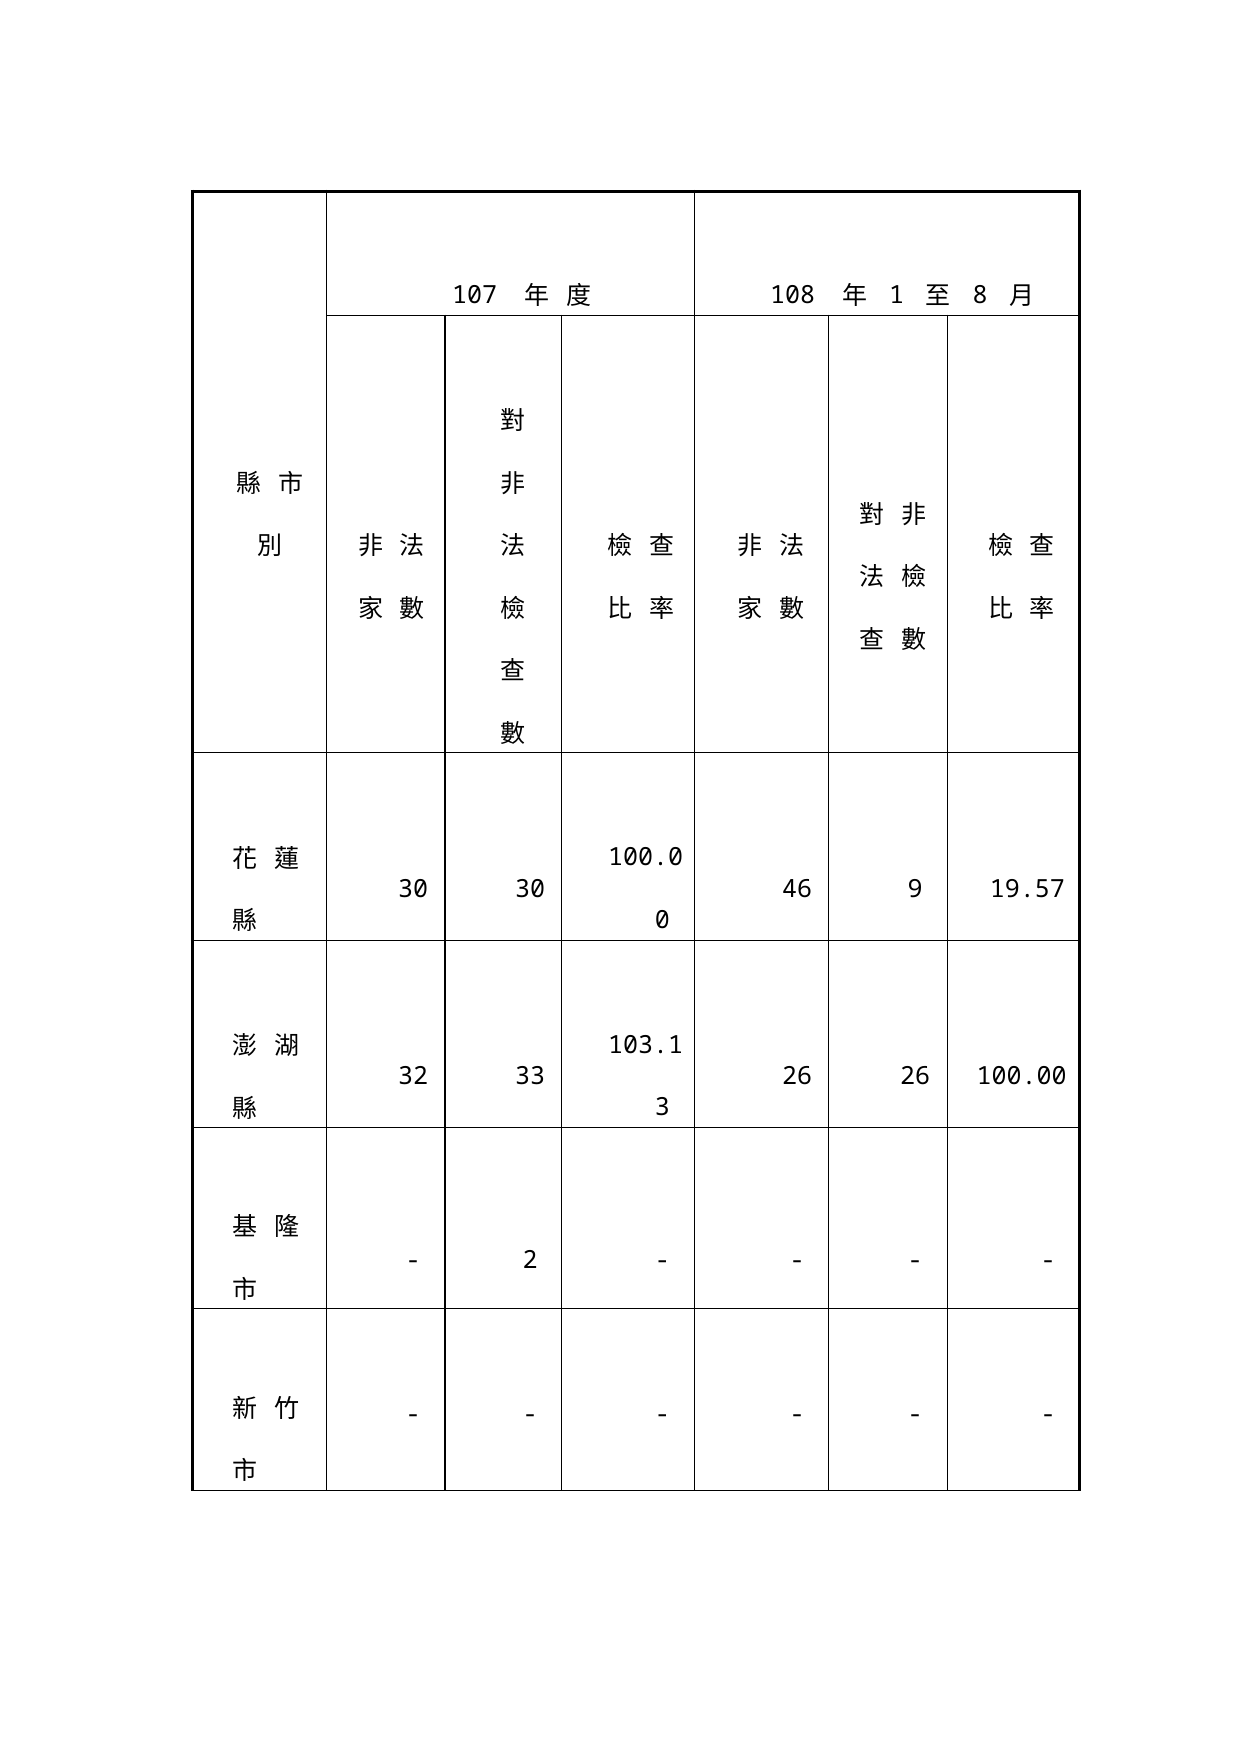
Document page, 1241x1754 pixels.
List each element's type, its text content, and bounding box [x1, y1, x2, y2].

table_cell 非法家數 [327, 316, 444, 752]
table_header 108年1至8月 [695, 193, 1078, 314]
table_cell 基隆市 [194, 1128, 326, 1308]
table_cell - [829, 1309, 947, 1489]
table_cell 30 [446, 753, 561, 939]
table_cell - [562, 1128, 694, 1308]
table_cell - [695, 1309, 828, 1489]
table_cell 103.13 [562, 941, 694, 1127]
table_cell 檢查比率 [948, 316, 1078, 752]
table_header 107年度 [327, 193, 694, 314]
table_cell 非法家數 [695, 316, 828, 752]
table_cell - [446, 1309, 561, 1489]
table_cell 100.00 [948, 941, 1078, 1127]
table_cell 33 [446, 941, 561, 1127]
table_cell 26 [695, 941, 828, 1127]
table_cell 100.00 [562, 753, 694, 939]
table_cell 19.57 [948, 753, 1078, 939]
table_cell 新竹市 [194, 1309, 326, 1489]
table_cell - [327, 1309, 444, 1489]
table_cell 檢查比率 [562, 316, 694, 752]
table_cell 對非法檢查數 [446, 316, 561, 752]
table_cell - [829, 1128, 947, 1308]
table_cell - [948, 1309, 1078, 1489]
table_cell - [948, 1128, 1078, 1308]
table_cell 澎湖縣 [194, 941, 326, 1127]
table_cell 9 [829, 753, 947, 939]
table_cell 32 [327, 941, 444, 1127]
table_cell - [562, 1309, 694, 1489]
table_cell 30 [327, 753, 444, 939]
table_cell 46 [695, 753, 828, 939]
table_cell 對非法檢查數 [829, 316, 947, 752]
table_cell 花蓮縣 [194, 753, 326, 939]
table_cell - [327, 1128, 444, 1308]
table_header 縣市別 [194, 193, 326, 752]
table_cell - [695, 1128, 828, 1308]
table_cell 2 [446, 1128, 561, 1308]
table_cell 26 [829, 941, 947, 1127]
